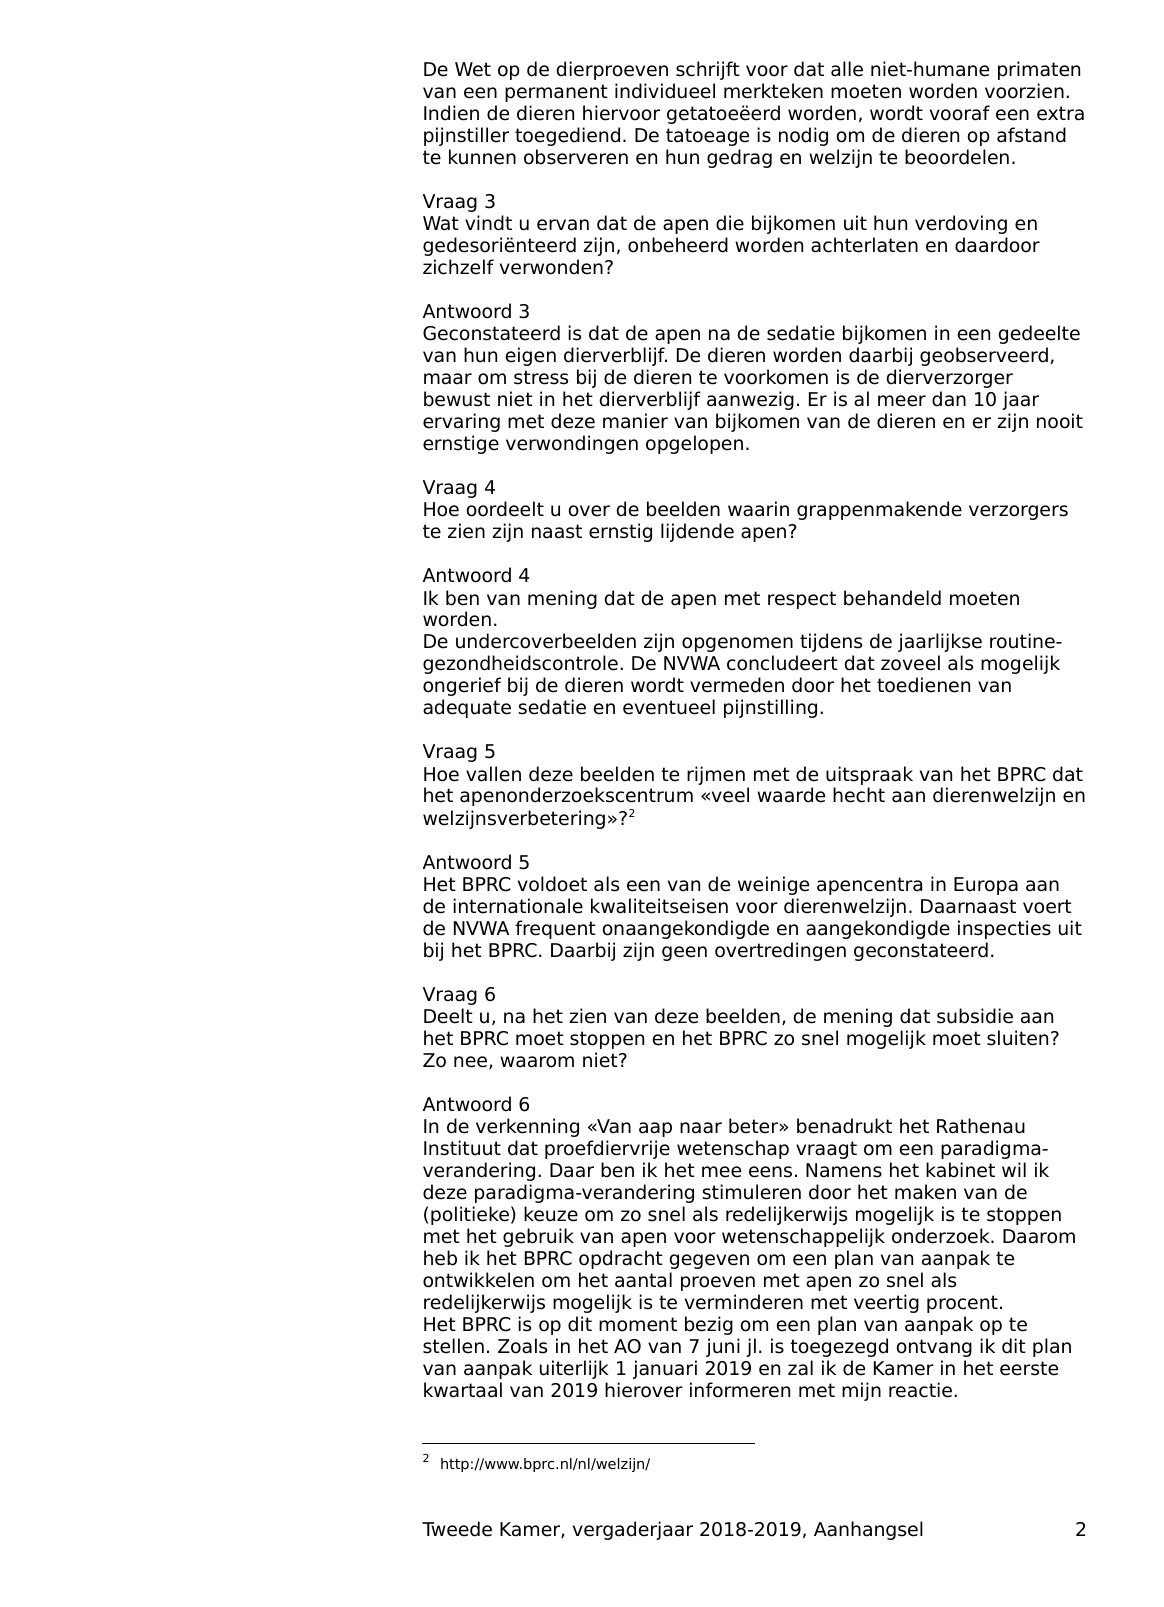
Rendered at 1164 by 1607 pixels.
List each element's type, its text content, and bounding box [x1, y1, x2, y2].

text Geconstateerd is dat de apen na de sedatie bijkomen in een gedeelte van hun eigen dierverblijf. De dieren worden daarbij geobserveerd, maar om stress bij de dieren te voorkomen is de dierverzorger bewust niet in het dierverblijf aanwezig. Er is al meer dan 10 jaar ervaring met deze manier van bijkomen van de dieren en er zijn nooit ernstige verwondingen opgelopen. [422, 323, 1087, 455]
text Antwoord 6 [422, 1094, 1087, 1116]
text Vraag 4 [422, 477, 1087, 499]
text Antwoord 5 [422, 852, 1087, 873]
text Wat vindt u ervan dat de apen die bijkomen uit hun verdoving en gedesoriënteerd zijn, onbeheerd worden achterlaten en daardoor zichzelf verwonden? [422, 213, 1087, 279]
text Hoe oordeelt u over de beelden waarin grappenmakende verzorgers te zien zijn naast ernstig lijdende apen? [422, 499, 1087, 543]
text Hoe vallen deze beelden te rijmen met de uitspraak van het BPRC dat het apenonderzoekscentrum «veel waarde hecht aan dierenwelzijn en welzijnsverbetering»? [422, 763, 1087, 829]
text In de verkenning «Van aap naar beter» benadrukt het Rathenau Instituut dat proefdiervrije wetenschap vraagt om een paradigma-verandering. Daar ben ik het mee eens. Namens het kabinet wil ik deze paradigma-verandering stimuleren door het maken van de (politieke) keuze om zo snel als redelijkerwijs mogelijk is te stoppen met het gebruik van apen voor wetenschappelijk onderzoek. Daarom heb ik het BPRC opdracht gegeven om een plan van aanpak te ontwikkelen om het aantal proeven met apen zo snel als redelijkerwijs mogelijk is te verminderen met veertig procent. [422, 1116, 1087, 1313]
text Vraag 6 [422, 984, 1087, 1006]
text Vraag 3 [422, 191, 1087, 213]
text De undercoverbeelden zijn opgenomen tijdens de jaarlijkse routine-gezondheidscontrole. De NVWA concludeert dat zoveel als mogelijk ongerief bij de dieren wordt vermeden door het toedienen van adequate sedatie en eventueel pijnstilling. [422, 631, 1087, 719]
text Antwoord 4 [422, 565, 1087, 587]
text Antwoord 3 [422, 301, 1087, 323]
text Het BPRC is op dit moment bezig om een plan van aanpak op te stellen. Zoals in het AO van 7 juni jl. is toegezegd ontvang ik dit plan van aanpak uiterlijk 1 januari 2019 en zal ik de Kamer in het eerste kwartaal van 2019 hierover informeren met mijn reactie. [422, 1313, 1087, 1401]
text http://www.bprc.nl/nl/welzijn/ [422, 1452, 1087, 1474]
text Het BPRC voldoet als een van de weinige apencentra in Europa aan de internationale kwaliteitseisen voor dierenwelzijn. Daarnaast voert de NVWA frequent onaangekondigde en aangekondigde inspecties uit bij het BPRC. Daarbij zijn geen overtredingen geconstateerd. [422, 873, 1087, 961]
text Deelt u, na het zien van deze beelden, de mening dat subsidie aan het BPRC moet stoppen en het BPRC zo snel mogelijk moet sluiten? Zo nee, waarom niet? [422, 1006, 1087, 1072]
text Vraag 5 [422, 741, 1087, 763]
text Ik ben van mening dat de apen met respect behandeld moeten worden. [422, 587, 1087, 631]
text De Wet op de dierproeven schrijft voor dat alle niet-humane primaten van een permanent individueel merkteken moeten worden voorzien. Indien de dieren hiervoor getatoeëerd worden, wordt vooraf een extra pijnstiller toegediend. De tatoeage is nodig om de dieren op afstand te kunnen observeren en hun gedrag en welzijn te beoordelen. [422, 59, 1087, 169]
